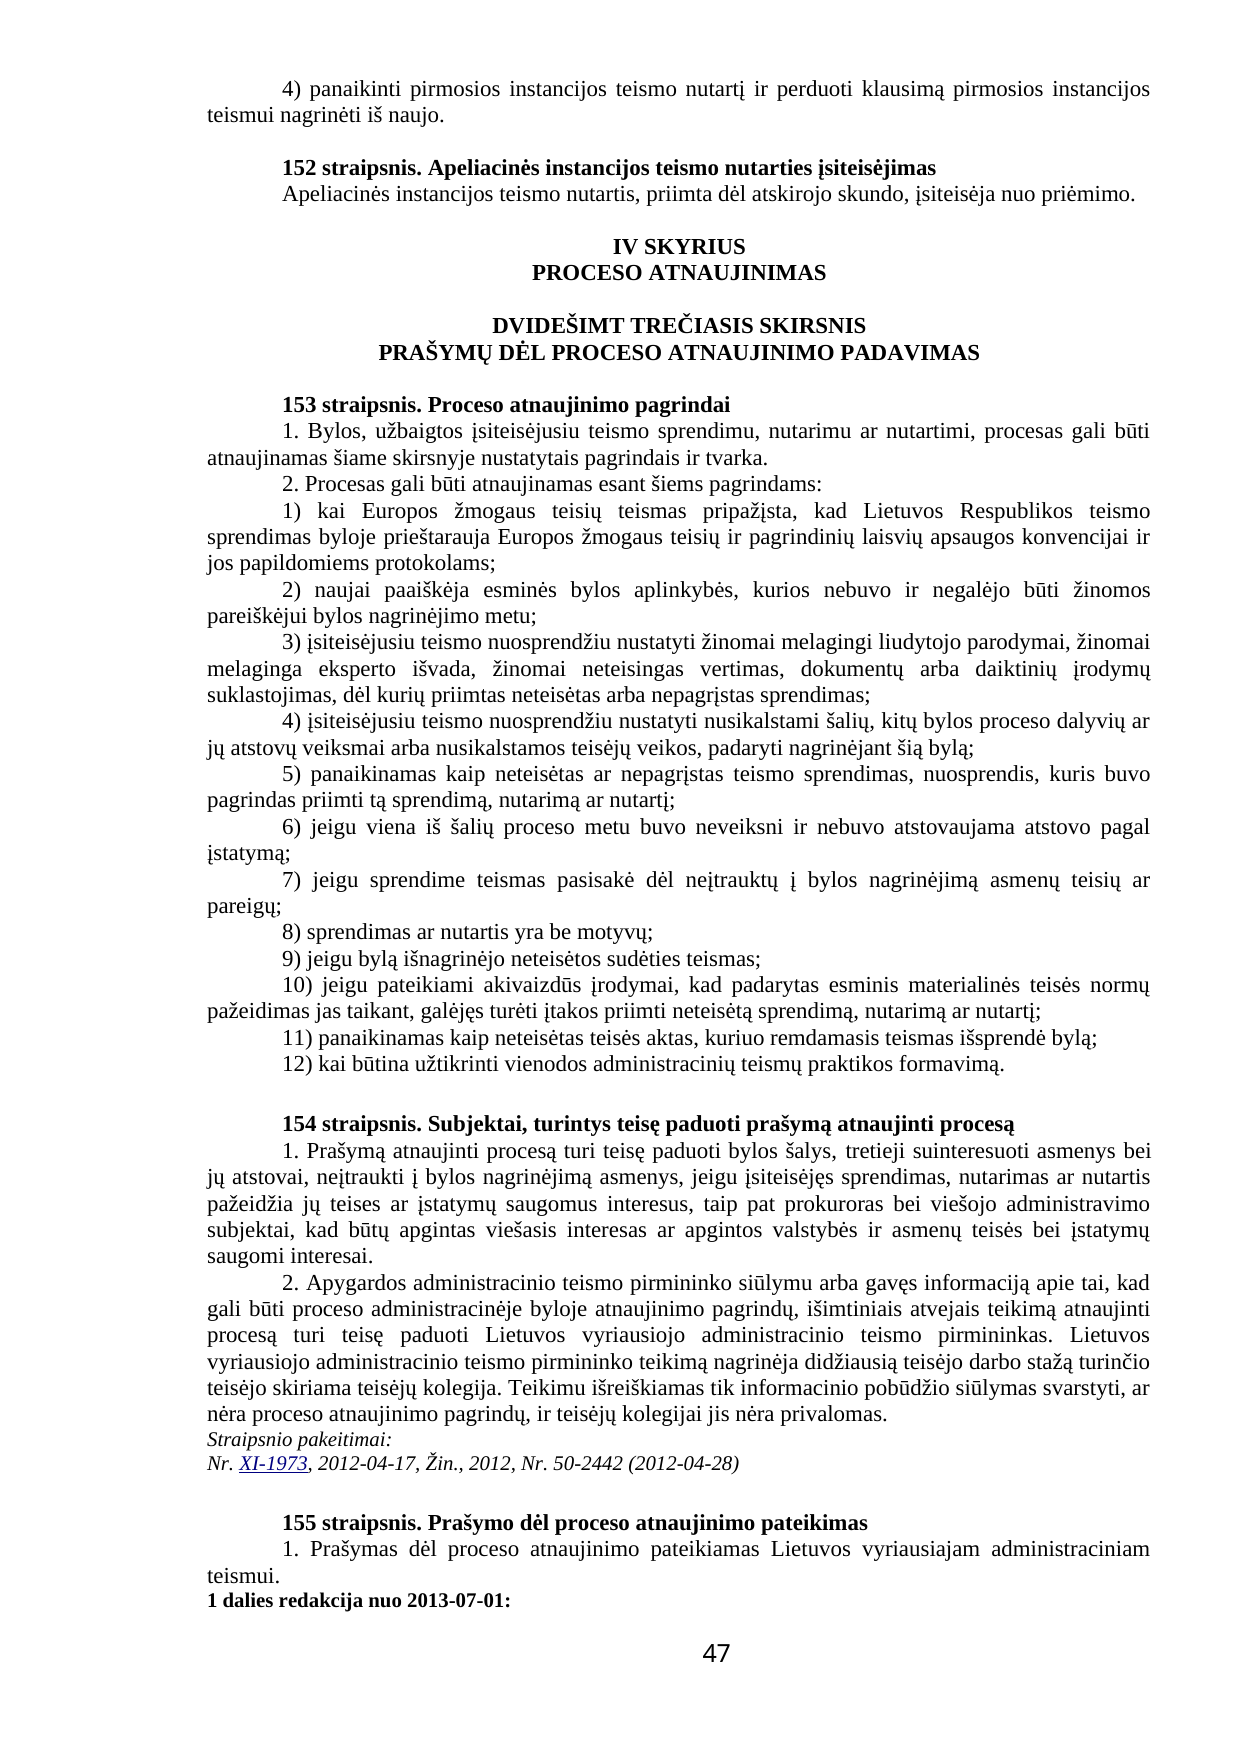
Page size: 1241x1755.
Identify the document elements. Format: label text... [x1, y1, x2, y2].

text 1. Prašymą atnaujinti procesą turi teisę paduoti bylos šalys, tretieji suinteresuoti asmenys bei jų atstovai, neįtraukti į bylos nagrinėjimą asmenys, jeigu įsiteisėjęs sprendimas, nutarimas ar nutartis pažeidžia jų teises ar įstatymų saugomus interesus, taip pat prokuroras bei viešojo administravimo subjektai, kad būtų apgintas viešasis interesas ar apgintos valstybės ir asmenų teisės bei įstatymų saugomi interesai. [207, 1137, 1152, 1269]
text 4) įsiteisėjusiu teismo nuosprendžiu nustatyti nusikalstami šalių, kitų bylos proceso dalyvių ar jų atstovų veiksmai arba nusikalstamos teisėjų veikos, padaryti nagrinėjant šią bylą; [207, 707, 1152, 760]
text 1 dalies redakcija nuo 2013-07-01: [207, 1588, 1152, 1612]
text 9) jeigu bylą išnagrinėjo neteisėtos sudėties teismas; [207, 945, 1152, 971]
text DVIDEŠIMT TREČIASIS SKIRSNIS [207, 312, 1152, 338]
text 152 straipsnis. Apeliacinės instancijos teismo nutarties įsiteisėjimas [207, 154, 1152, 180]
text 2. Procesas gali būti atnaujinamas esant šiems pagrindams: [207, 470, 1152, 497]
text 155 straipsnis. Prašymo dėl proceso atnaujinimo pateikimas [207, 1509, 1152, 1535]
text 12) kai būtina užtikrinti vienodos administracinių teismų praktikos formavimą. [207, 1050, 1152, 1076]
text 8) sprendimas ar nutartis yra be motyvų; [207, 918, 1152, 945]
text IV SKYRIUS [207, 233, 1152, 259]
text 1. Bylos, užbaigtos įsiteisėjusiu teismo sprendimu, nutarimu ar nutartimi, procesas gali būti atnaujinamas šiame skirsnyje nustatytais pagrindais ir tvarka. [207, 418, 1152, 470]
text 154 straipsnis. Subjektai, turintys teisę paduoti prašymą atnaujinti procesą [207, 1111, 1152, 1137]
text 1. Prašymas dėl proceso atnaujinimo pateikiamas Lietuvos vyriausiajam administraciniam teismui. [207, 1535, 1152, 1588]
text Nr. XI-1973, 2012-04-17, Žin., 2012, Nr. 50-2442 (2012-04-28) [207, 1451, 1152, 1475]
text 1) kai Europos žmogaus teisių teismas pripažįsta, kad Lietuvos Respublikos teismo sprendimas byloje prieštarauja Europos žmogaus teisių ir pagrindinių laisvių apsaugos konvencijai ir jos papildomiems protokolams; [207, 497, 1152, 576]
text 6) jeigu viena iš šalių proceso metu buvo neveiksni ir nebuvo atstovaujama atstovo pagal įstatymą; [207, 813, 1152, 866]
text 5) panaikinamas kaip neteisėtas ar nepagrįstas teismo sprendimas, nuosprendis, kuris buvo pagrindas priimti tą sprendimą, nutarimą ar nutartį; [207, 760, 1152, 813]
text 11) panaikinamas kaip neteisėtas teisės aktas, kuriuo remdamasis teismas išsprendė bylą; [207, 1024, 1152, 1050]
text 7) jeigu sprendime teismas pasisakė dėl neįtrauktų į bylos nagrinėjimą asmenų teisių ar pareigų; [207, 866, 1152, 918]
text 153 straipsnis. Proceso atnaujinimo pagrindai [207, 391, 1152, 418]
text 10) jeigu pateikiami akivaizdūs įrodymai, kad padarytas esminis materialinės teisės normų pažeidimas jas taikant, galėjęs turėti įtakos priimti neteisėtą sprendimą, nutarimą ar nutartį; [207, 971, 1152, 1024]
text 2) naujai paaiškėja esminės bylos aplinkybės, kurios nebuvo ir negalėjo būti žinomos pareiškėjui bylos nagrinėjimo metu; [207, 576, 1152, 628]
text Straipsnio pakeitimai: [207, 1427, 1152, 1451]
text PROCESO ATNAUJINIMAS [207, 259, 1152, 286]
text 3) įsiteisėjusiu teismo nuosprendžiu nustatyti žinomai melagingi liudytojo parodymai, žinomai melaginga eksperto išvada, žinomai neteisingas vertimas, dokumentų arba daiktinių įrodymų suklastojimas, dėl kurių priimtas neteisėtas arba nepagrįstas sprendimas; [207, 628, 1152, 707]
text 4) panaikinti pirmosios instancijos teismo nutartį ir perduoti klausimą pirmosios instancijos teismui nagrinėti iš naujo. [207, 75, 1152, 128]
text Apeliacinės instancijos teismo nutartis, priimta dėl atskirojo skundo, įsiteisėja nuo priėmimo. [207, 180, 1152, 207]
text PRAŠYMŲ DĖL PROCESO ATNAUJINIMO PADAVIMAS [207, 338, 1152, 365]
text 2. Apygardos administracinio teismo pirmininko siūlymu arba gavęs informaciją apie tai, kad gali būti proceso administracinėje byloje atnaujinimo pagrindų, išimtiniais atvejais teikimą atnaujinti procesą turi teisę paduoti Lietuvos vyriausiojo administracinio teismo pirmininkas. Lietuvos vyriausiojo administracinio teismo pirmininko teikimą nagrinėja didžiausią teisėjo darbo stažą turinčio teisėjo skiriama teisėjų kolegija. Teikimu išreiškiamas tik informacinio pobūdžio siūlymas svarstyti, ar nėra proceso atnaujinimo pagrindų, ir teisėjų kolegijai jis nėra privalomas. [207, 1269, 1152, 1427]
